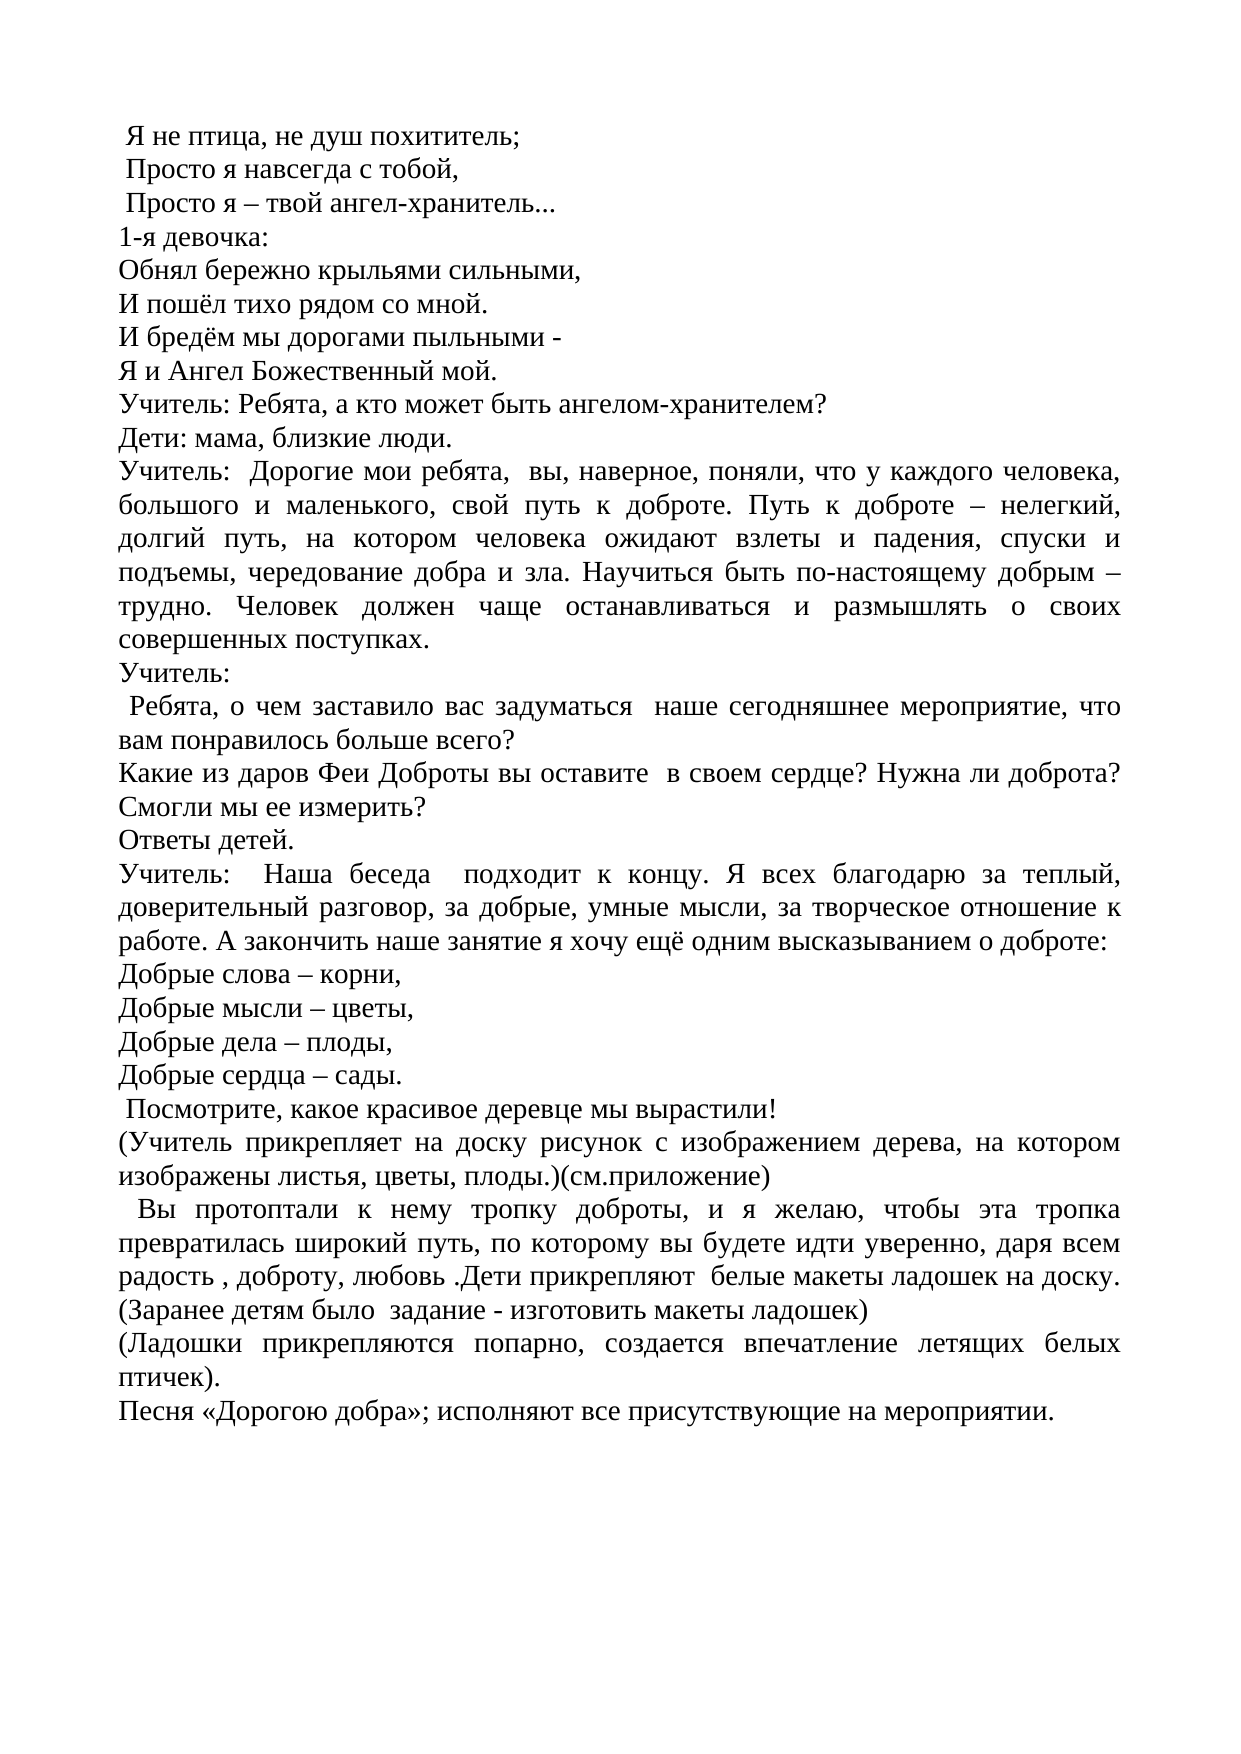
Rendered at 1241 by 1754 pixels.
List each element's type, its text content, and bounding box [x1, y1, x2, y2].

text (Учитель прикрепляет на доску рисунок с изображением дерева, на котором изображены листья, цветы, плоды.)(см.приложение) [118, 1124, 1122, 1191]
text Ребята, о чем заставило вас задуматься наше сегодняшнее мероприятие, что вам понравилось больше всего? [118, 688, 1122, 755]
text Дети: мама, близкие люди. [118, 420, 1122, 453]
text Я и Ангел Божественный мой. [118, 353, 1122, 386]
text (Ладошки прикрепляются попарно, создается впечатление летящих белых птичек). [118, 1326, 1122, 1393]
text Обнял бережно крыльями сильными, [118, 252, 1122, 286]
text Вы протоптали к нему тропку доброты, и я желаю, чтобы эта тропка превратилась широкий путь, по которому вы будете идти уверенно, даря всем радость , доброту, любовь .Дети прикрепляют белые макеты ладошек на доску.(Заранее детям было задание - изготовить макеты ладошек) [118, 1191, 1122, 1326]
text Посмотрите, какое красивое деревце мы вырастили! [118, 1091, 1122, 1124]
text Песня «Дорогою добра»; исполняют все присутствующие на мероприятии. [118, 1393, 1122, 1426]
text Какие из даров Феи Доброты вы оставите в своем сердце? Нужна ли доброта? Смогли мы ее измерить? [118, 755, 1122, 822]
text Учитель: Ребята, а кто может быть ангелом-хранителем? [118, 386, 1122, 420]
text Добрые мысли – цветы, [118, 990, 1122, 1024]
text И бредём мы дорогами пыльными - [118, 319, 1122, 353]
text Учитель: Наша беседа подходит к концу. Я всех благодарю за теплый, доверительный разговор, за добрые, умные мысли, за творческое отношение к работе. А закончить наше занятие я хочу ещё одним высказыванием о доброте: [118, 856, 1122, 957]
text Добрые сердца – сады. [118, 1057, 1122, 1091]
text Учитель: [118, 655, 1122, 688]
text Учитель: Дорогие мои ребята, вы, наверное, поняли, что у каждого человека, большого и маленького, свой путь к доброте. Путь к доброте – нелегкий, долгий путь, на котором человека ожидают взлеты и падения, спуски и подъемы, чередование добра и зла. Научиться быть по-настоящему добрым – трудно. Человек должен чаще останавливаться и размышлять о своих совершенных поступках. [118, 453, 1122, 655]
text Добрые дела – плоды, [118, 1024, 1122, 1057]
text Я не птица, не душ похититель; [118, 118, 1122, 152]
text И пошёл тихо рядом со мной. [118, 286, 1122, 319]
text Ответы детей. [118, 822, 1122, 856]
text Добрые слова – корни, [118, 957, 1122, 990]
text 1-я девочка: [118, 219, 1122, 252]
text Просто я – твой ангел-хранитель... [118, 185, 1122, 219]
text Просто я навсегда с тобой, [118, 152, 1122, 185]
